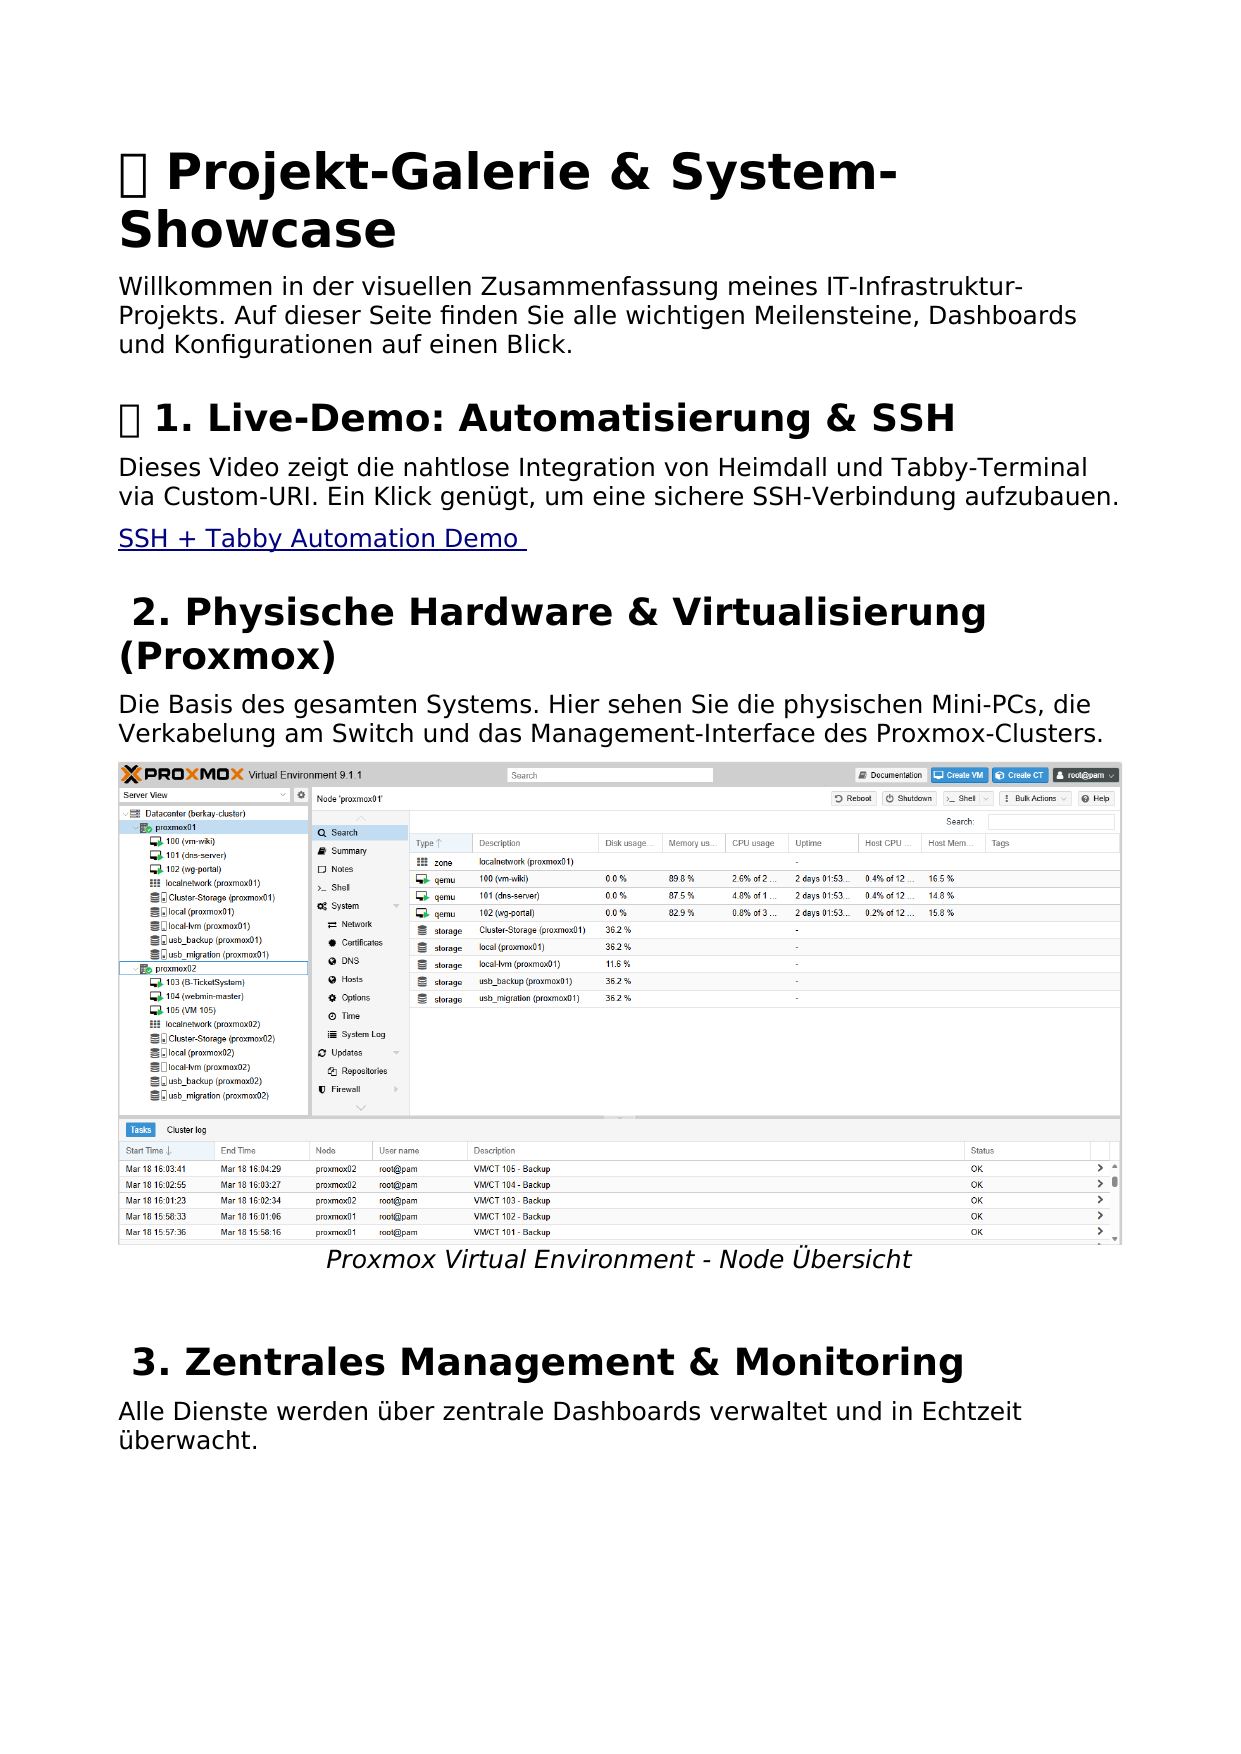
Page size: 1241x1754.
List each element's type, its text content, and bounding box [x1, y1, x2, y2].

picture [118, 761, 1123, 1245]
text Dieses Video zeigt die nahtlose Integration von Heimdall und Tabby-Terminal via Custom-URI. Ein Klick genügt, um eine sichere SSH-Verbindung aufzubauen. [118, 453, 1122, 512]
text Die Basis des gesamten Systems. Hier sehen Sie die physischen Mini-PCs, die Verkabelung am Switch und das Management-Interface des Proxmox-Clusters. [118, 691, 1122, 749]
subtitle 🖥️ 2. Physische Hardware & Virtualisierung (Proxmox) [118, 591, 1122, 678]
text Proxmox Virtual Environment - Node Übersicht [118, 1245, 1122, 1274]
text SSH + Tabby Automation Demo [118, 524, 1122, 553]
subtitle 🎛️ 3. Zentrales Management & Monitoring [118, 1341, 1122, 1384]
subtitle 🎥 1. Live-Demo: Automatisierung & SSH [118, 397, 1122, 441]
text Alle Dienste werden über zentrale Dashboards verwaltet und in Echtzeit überwacht. [118, 1397, 1122, 1455]
text Willkommen in der visuellen Zusammenfassung meines IT-Infrastruktur-Projekts. Auf dieser Seite finden Sie alle wichtigen Meilensteine, Dashboards und Konfigurationen auf einen Blick. [118, 272, 1122, 359]
subtitle 🚀 Projekt-Galerie & System-Showcase [118, 143, 1122, 259]
